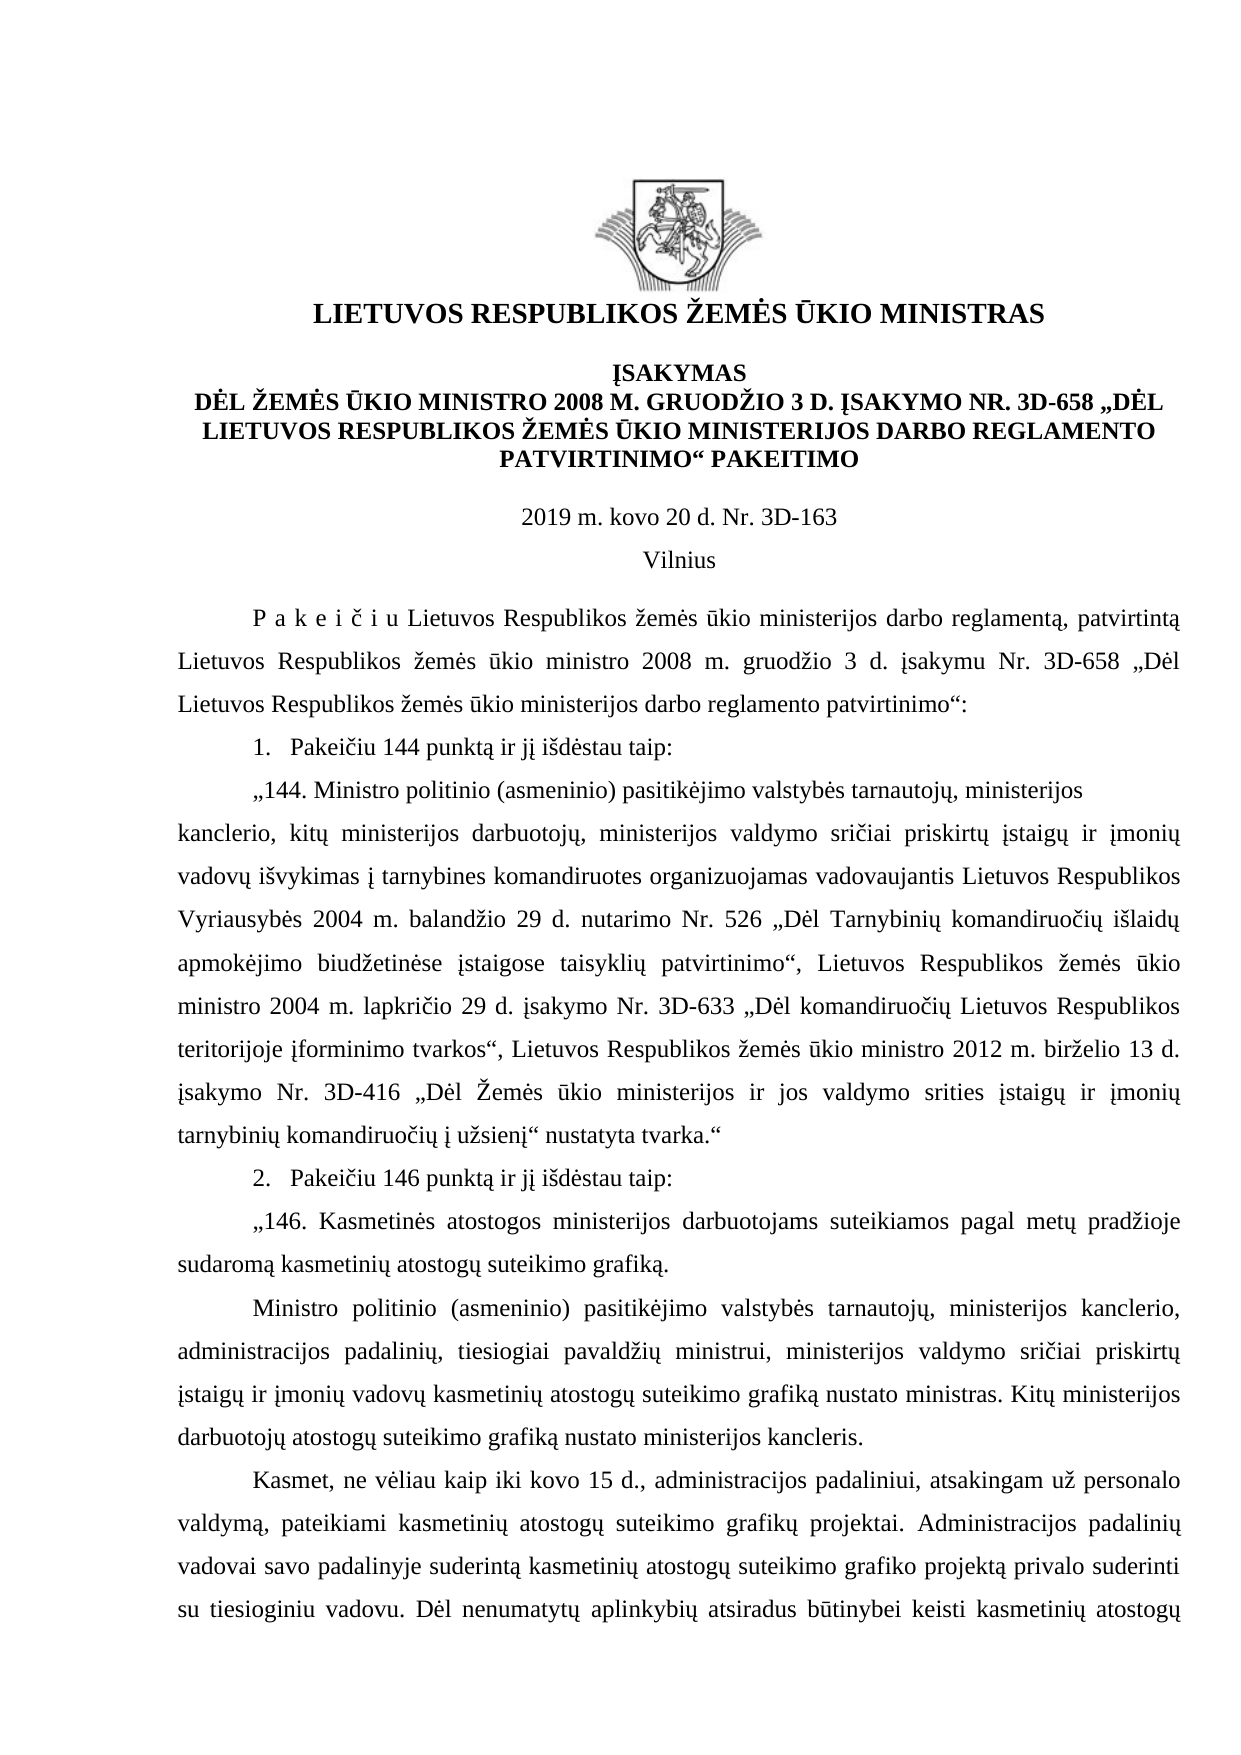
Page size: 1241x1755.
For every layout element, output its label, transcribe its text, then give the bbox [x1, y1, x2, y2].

text kanclerio, kitų ministerijos darbuotojų, ministerijos valdymo sričiai priskirtų įstaigų ir įmonių vadovų išvykimas į tarnybines komandiruotes organizuojamas vadovaujantis Lietuvos Respublikos Vyriausybės 2004 m. balandžio 29 d. nutarimo Nr. 526 „Dėl Tarnybinių komandiruočių išlaidų apmokėjimo biudžetinėse įstaigose taisyklių patvirtinimo“, Lietuvos Respublikos žemės ūkio ministro 2004 m. lapkričio 29 d. įsakymo Nr. 3D-633 „Dėl komandiruočių Lietuvos Respublikos teritorijoje įforminimo tvarkos“, Lietuvos Respublikos žemės ūkio ministro 2012 m. birželio 13 d. įsakymo Nr. 3D-416 „Dėl Žemės ūkio ministerijos ir jos valdymo srities įstaigų ir įmonių tarnybinių komandiruočių į užsienį“ nustatyta tvarka.“ [177, 818, 1181, 1149]
text Kasmet, ne vėliau kaip iki kovo 15 d., administracijos padaliniui, atsakingam už personalo valdymą, pateikiami kasmetinių atostogų suteikimo grafikų projektai. Administracijos padalinių vadovai savo padalinyje suderintą kasmetinių atostogų suteikimo grafiko projektą privalo suderinti su tiesioginiu vadovu. Dėl nenumatytų aplinkybių atsiradus būtinybei keisti kasmetinių atostogų [177, 1465, 1181, 1623]
text Ministro politinio (asmeninio) pasitikėjimo valstybės tarnautojų, ministerijos kanclerio, administracijos padalinių, tiesiogiai pavaldžių ministrui, ministerijos valdymo sričiai priskirtų įstaigų ir įmonių vadovų kasmetinių atostogų suteikimo grafiką nustato ministras. Kitų ministerijos darbuotojų atostogų suteikimo grafiką nustato ministerijos kancleris. [177, 1293, 1181, 1451]
text 2019 m. kovo 20 d. Nr. 3D-163 [177, 502, 1181, 531]
text ĮSAKYMAS [177, 358, 1181, 387]
text P a k e i č i u Lietuvos Respublikos žemės ūkio ministerijos darbo reglamentą, patvirtintą Lietuvos Respublikos žemės ūkio ministro 2008 m. gruodžio 3 d. įsakymu Nr. 3D-658 „Dėl Lietuvos Respublikos žemės ūkio ministerijos darbo reglamento patvirtinimo“: [177, 603, 1181, 718]
text DĖL ŽEMĖS ŪKIO MINISTRO 2008 M. GRUODŽIO 3 D. ĮSAKYMO NR. 3D-658 „DĖL LIETUVOS RESPUBLIKOS ŽEMĖS ŪKIO MINISTERIJOS DARBO REGLAMENTO PATVIRTINIMO“ PAKEITIMO [177, 387, 1181, 473]
text Vilnius [177, 545, 1181, 574]
text 1. Pakeičiu 144 punktą ir jį išdėstau taip: [252, 732, 1181, 761]
text 2. Pakeičiu 146 punktą ir jį išdėstau taip: [252, 1163, 1181, 1192]
text „144. Ministro politinio (asmeninio) pasitikėjimo valstybės tarnautojų, ministerijos [252, 775, 1181, 804]
text LIETUVOS RESPUBLIKOS ŽEMĖS ŪKIO MINISTRAS [177, 296, 1181, 329]
text „146. Kasmetinės atostogos ministerijos darbuotojams suteikiamos pagal metų pradžioje sudaromą kasmetinių atostogų suteikimo grafiką. [177, 1206, 1181, 1278]
